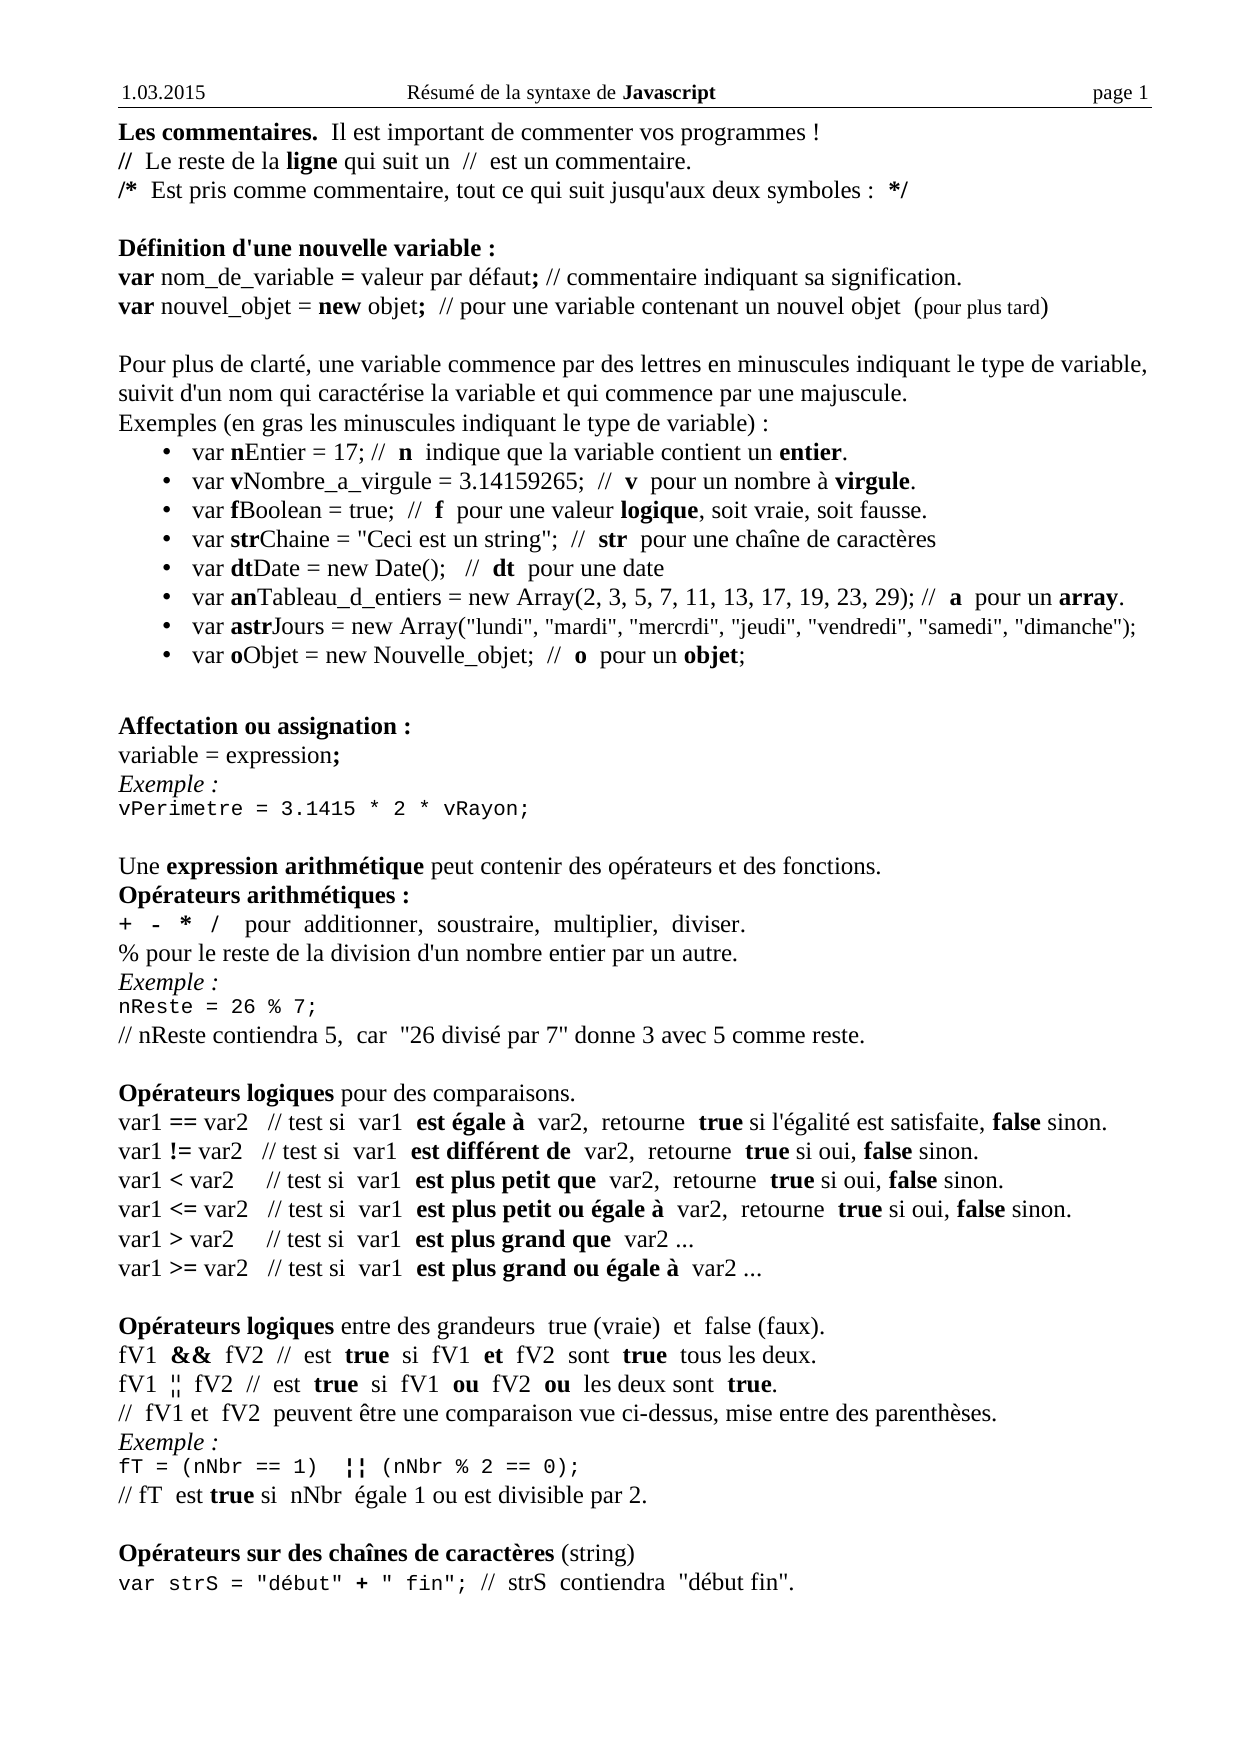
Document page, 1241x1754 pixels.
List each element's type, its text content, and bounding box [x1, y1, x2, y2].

list var nEntier = 17; // n indique que la variable contient un entier. [162, 436, 1152, 466]
text var1 >= var2 // test si var1 est plus grand ou égale à var2 ... [118, 1252, 1152, 1282]
list var astrJours = new Array("lundi", "mardi", "mercrdi", "jeudi", "vendredi", "samedi", "dimanche"); [162, 611, 1152, 640]
text % pour le reste de la division d'un nombre entier par un autre. [118, 938, 1152, 967]
text // fV1 et fV2 peuvent être une comparaison vue ci-dessus, mise entre des parenthèses. [118, 1398, 1152, 1427]
list var strChaine = "Ceci est un string"; // str pour une chaîne de caractères [162, 524, 1152, 553]
list var fBoolean = true; // f pour une valeur logique, soit vraie, soit fausse. [162, 494, 1152, 524]
text fT = (nNbr == 1) ¦¦ (nNbr % 2 == 0); [118, 1456, 1152, 1480]
text Une expression arithmétique peut contenir des opérateurs et des fonctions. [118, 851, 1152, 880]
text fV1 ¦¦ fV2 // est true si fV1 ou fV2 ou les deux sont true. [118, 1369, 1152, 1398]
text // nReste contiendra 5, car "26 divisé par 7" donne 3 avec 5 comme reste. [118, 1020, 1152, 1049]
text Opérateurs logiques entre des grandeurs true (vraie) et false (faux). [118, 1311, 1152, 1340]
text vPerimetre = 3.1415 * 2 * vRayon; [118, 798, 1152, 822]
text Exemple : [118, 769, 1152, 798]
text Définition d'une nouvelle variable : [118, 233, 1152, 262]
text // fT est true si nNbr égale 1 ou est divisible par 2. [118, 1480, 1152, 1509]
text var1 == var2 // test si var1 est égale à var2, retourne true si l'égalité est satisfaite, false sinon. [118, 1107, 1152, 1136]
text variable = expression; [118, 739, 1152, 769]
text Affectation ou assignation : [118, 711, 1152, 739]
text var1 > var2 // test si var1 est plus grand que var2 ... [118, 1223, 1152, 1252]
text var nouvel_objet = new objet; // pour une variable contenant un nouvel objet (pour plus tard) [118, 291, 1152, 320]
text var1 < var2 // test si var1 est plus petit que var2, retourne true si oui, false sinon. [118, 1165, 1152, 1194]
text nReste = 26 % 7; [118, 996, 1152, 1020]
text Opérateurs arithmétiques : [118, 880, 1152, 909]
list var vNombre_a_virgule = 3.14159265; // v pour un nombre à virgule. [162, 466, 1152, 494]
text fV1 && fV2 // est true si fV1 et fV2 sont true tous les deux. [118, 1340, 1152, 1369]
text var nom_de_variable = valeur par défaut; // commentaire indiquant sa signification. [118, 262, 1152, 291]
text Exemple : [118, 1427, 1152, 1456]
text Opérateurs logiques pour des comparaisons. [118, 1078, 1152, 1107]
text Opérateurs sur des chaînes de caractères (string) [118, 1538, 1152, 1567]
list var oObjet = new Nouvelle_objet; // o pour un objet; [162, 640, 1152, 669]
list var anTableau_d_entiers = new Array(2, 3, 5, 7, 11, 13, 17, 19, 23, 29); // a pour un array. [162, 582, 1152, 611]
text Exemple : [118, 967, 1152, 996]
text /* Est pris comme commentaire, tout ce qui suit jusqu'aux deux symboles : */ [118, 175, 1152, 204]
text Exemples (en gras les minuscules indiquant le type de variable) : [118, 407, 1152, 436]
text Les commentaires. Il est important de commenter vos programmes ! [118, 117, 1152, 146]
text // Le reste de la ligne qui suit un // est un commentaire. [118, 146, 1152, 175]
text var1 != var2 // test si var1 est différent de var2, retourne true si oui, false sinon. [118, 1136, 1152, 1165]
text var strS = "début" + " fin"; // strS contiendra "début fin". [118, 1567, 1152, 1597]
text Pour plus de clarté, une variable commence par des lettres en minuscules indiquant le type de variable, suivit d'un nom qui caractérise la variable et qui commence par une majuscule. [118, 349, 1152, 407]
list var dtDate = new Date(); // dt pour une date [162, 553, 1152, 582]
text var1 <= var2 // test si var1 est plus petit ou égale à var2, retourne true si oui, false sinon. [118, 1194, 1152, 1223]
text + - * / pour additionner, soustraire, multiplier, diviser. [118, 909, 1152, 938]
